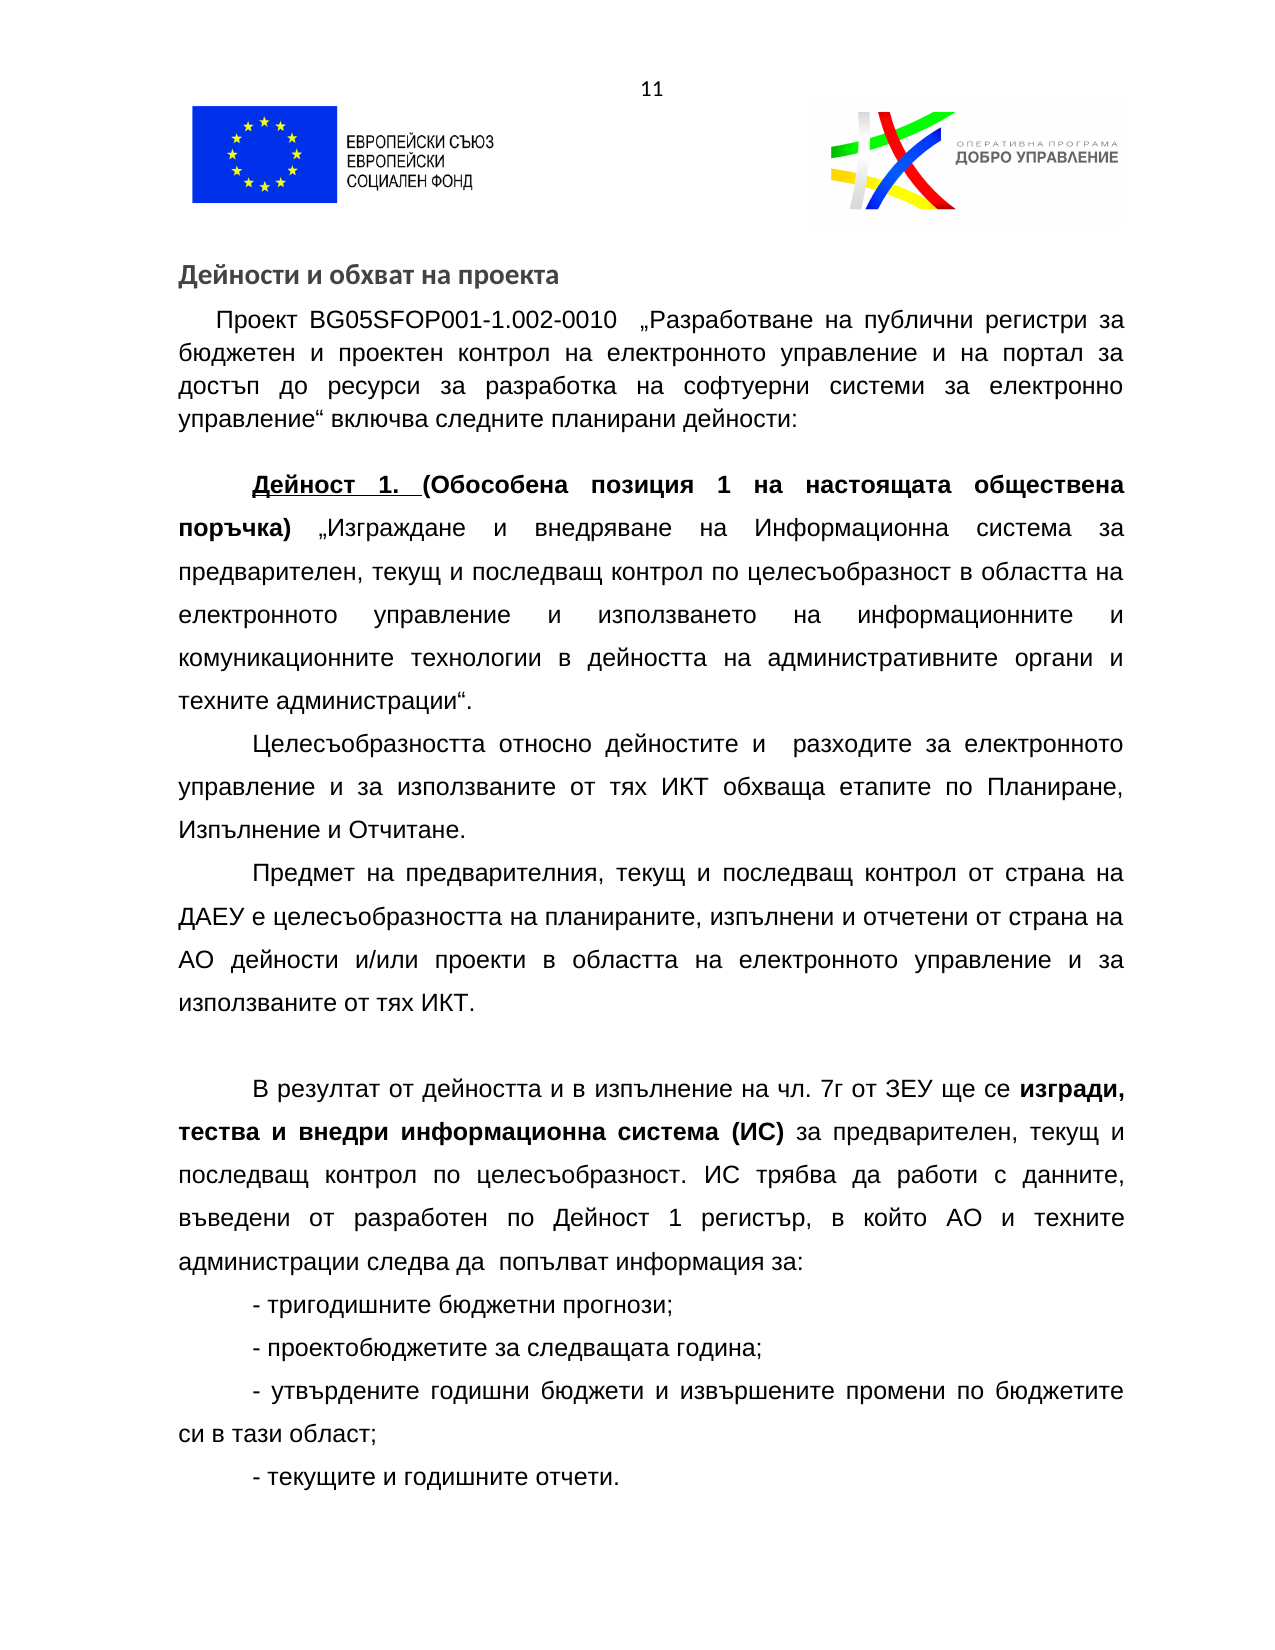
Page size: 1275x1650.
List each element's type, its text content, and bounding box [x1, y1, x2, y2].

subtitle Дейности и обхват на проекта [178, 256, 1125, 291]
text Дейност 1. (Обособена позиция 1 на настоящата обществена поръчка) „Изграждане и внедряване на Информационна система за предварителен, текущ и последващ контрол по целесъобразност в областта на електронното управление и използването на информационните и комуникационните технологии в дейността на административните органи и техните администрации“. [178, 470, 1125, 714]
text - проектобюджетите за следващата година; [178, 1333, 1125, 1361]
text Проект BG05SFOP001-1.002-0010 „Разработване на публични регистри за бюджетен и проектен контрол на електронното управление и на портал за достъп до ресурси за разработка на софтуерни системи за електронно управление“ включва следните планирани дейности: [178, 305, 1125, 433]
text В резултат от дейността и в изпълнение на чл. 7г от ЗЕУ ще се изгради, тества и внедри информационна система (ИС) за предварителен, текущ и последващ контрол по целесъобразност. ИС трябва да работи с данните, въведени от разработен по Дейност 1 регистър, в който АО и техните администрации следва да попълват информация за: [178, 1074, 1125, 1275]
text - текущите и годишните отчети. [178, 1462, 1125, 1491]
text Целесъобразността относно дейностите и разходите за електронното управление и за използваните от тях ИКТ обхваща етапите по Планиране, Изпълнение и Отчитане. [178, 729, 1125, 844]
text - тригодишните бюджетни прогнози; [178, 1289, 1125, 1318]
text - утвърдените годишни бюджети и извършените промени по бюджетите си в тази област; [178, 1376, 1125, 1448]
text Предмет на предварителния, текущ и последващ контрол от страна на ДАЕУ е целесъобразността на планираните, изпълнени и отчетени от страна на АО дейности и/или проекти в областта на електронното управление и за използваните от тях ИКТ. [178, 858, 1125, 1016]
